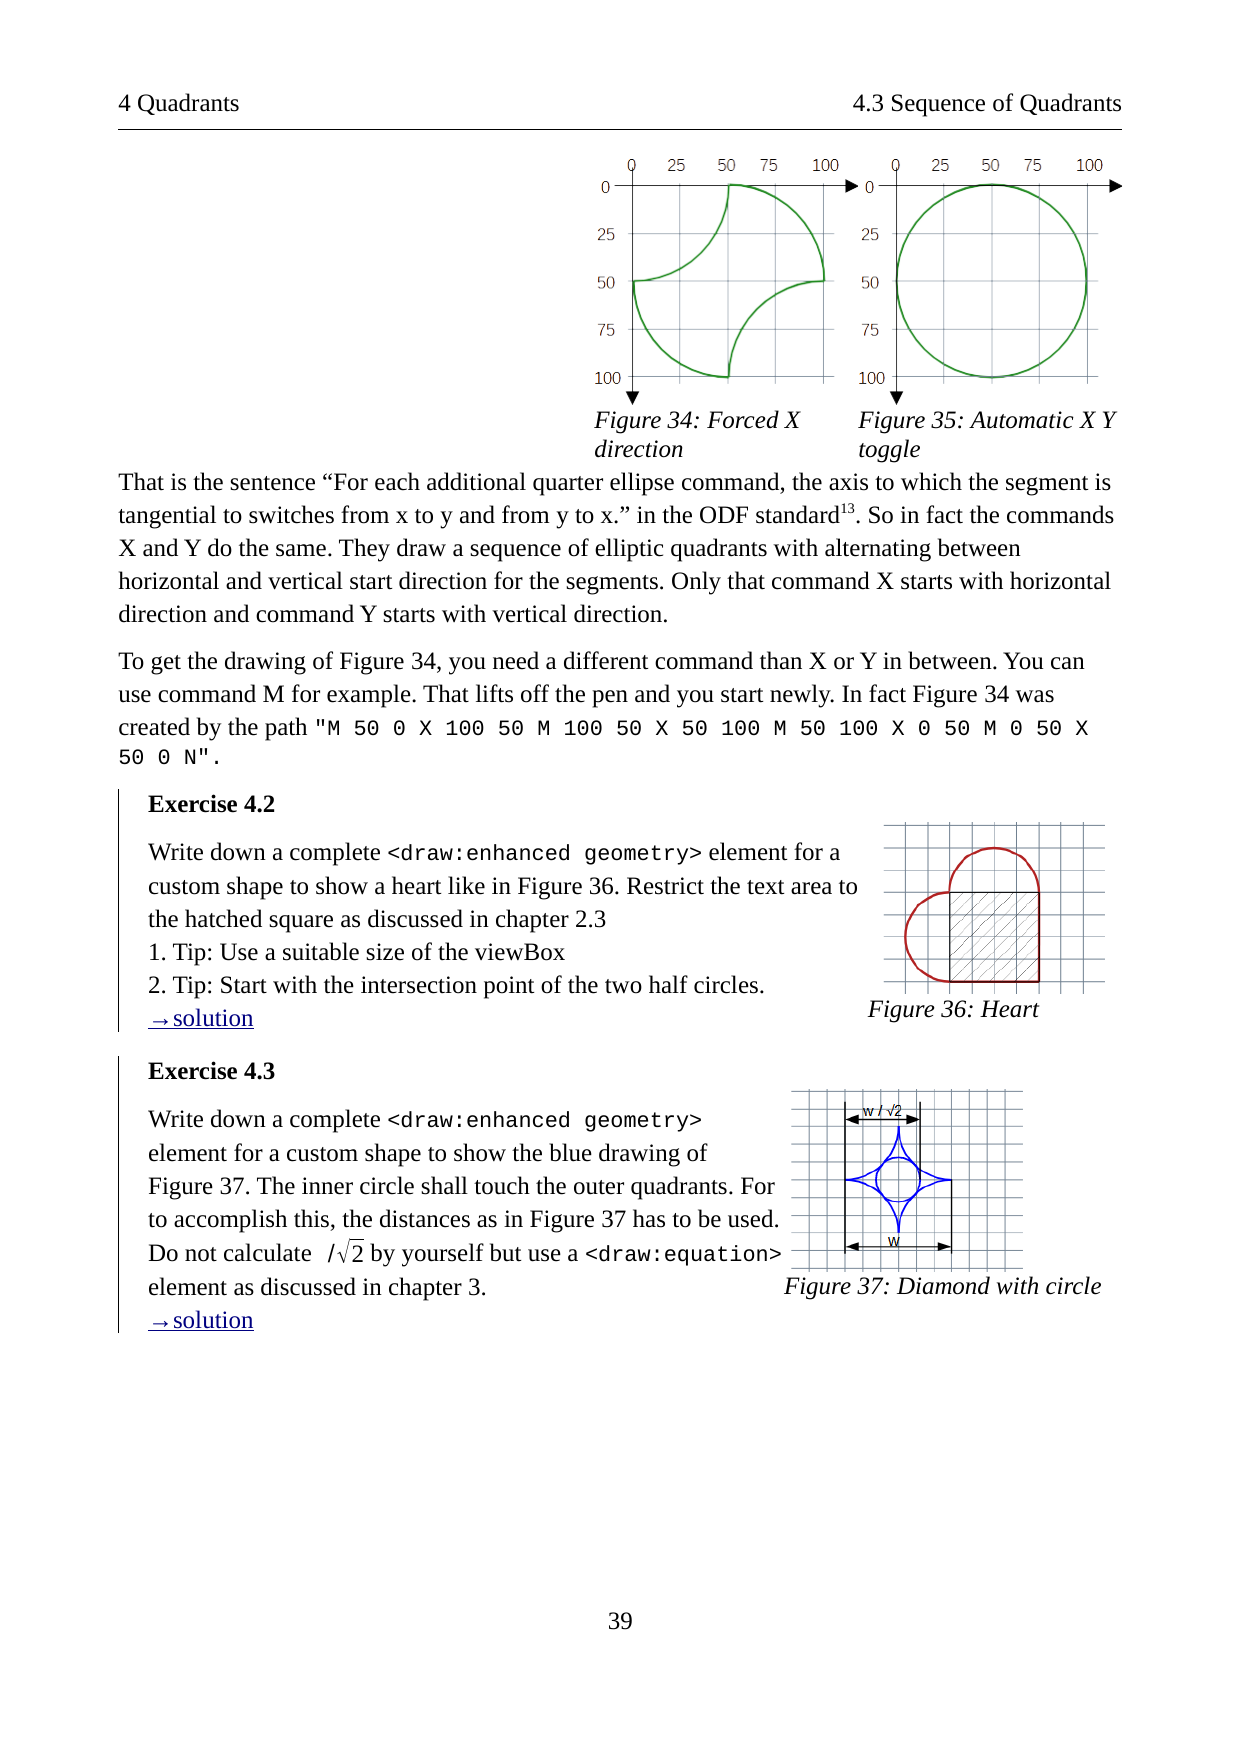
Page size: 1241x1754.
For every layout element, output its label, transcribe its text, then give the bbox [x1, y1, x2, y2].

text Write down a complete <draw:enhanced geometry> element for a custom shape to show the blue drawing of Figure 37. The inner circle shall touch the outer quadrants. For to accomplish this, the distances as in Figure 37 has to be used. Do not calculate by yourself but use a <draw:equation> element as discussed in chapter 3. →solution [119, 1104, 1122, 1333]
text Figure 34: Forced X direction [594, 405, 858, 462]
text Figure 37: Diamond with circle [784, 1089, 1122, 1300]
text Figure 35: Automatic X Y toggle [858, 405, 1122, 462]
text Write down a complete <draw:enhanced geometry> element for a custom shape to show a heart like in Figure 36. Restrict the text area to the hatched square as discussed in chapter 2.3 1. Tip: Use a suitable size of the viewBox 2. Tip: Start with the intersection point of the two half circles. →solution [119, 837, 1122, 1032]
text Figure 36: Heart [868, 822, 1122, 1023]
picture [870, 822, 1120, 994]
text That is the sentence “For each additional quarter ellipse command, the axis to which the segment is tangential to switches from x to y and from y to x.” in the ODF standard13. So in fact the commands X and Y do the same. They draw a sequence of elliptic quadrants with alternating between horizontal and vertical start direction for the segments. Only that command X starts with horizontal direction and command Y starts with vertical direction. [118, 159, 1122, 627]
text Exercise 4.2 [119, 789, 1122, 818]
text Exercise 4.3 [119, 1056, 1122, 1085]
text To get the drawing of Figure 34, you need a different command than X or Y in between. You can use command M for example. That lifts off the pen and you start newly. In fact Figure 34 was created by the path "M 50 0 X 100 50 M 100 50 X 50 100 M 50 100 X 0 50 M 0 50 X 50 0 N". [118, 646, 1122, 771]
picture [594, 158, 1123, 405]
